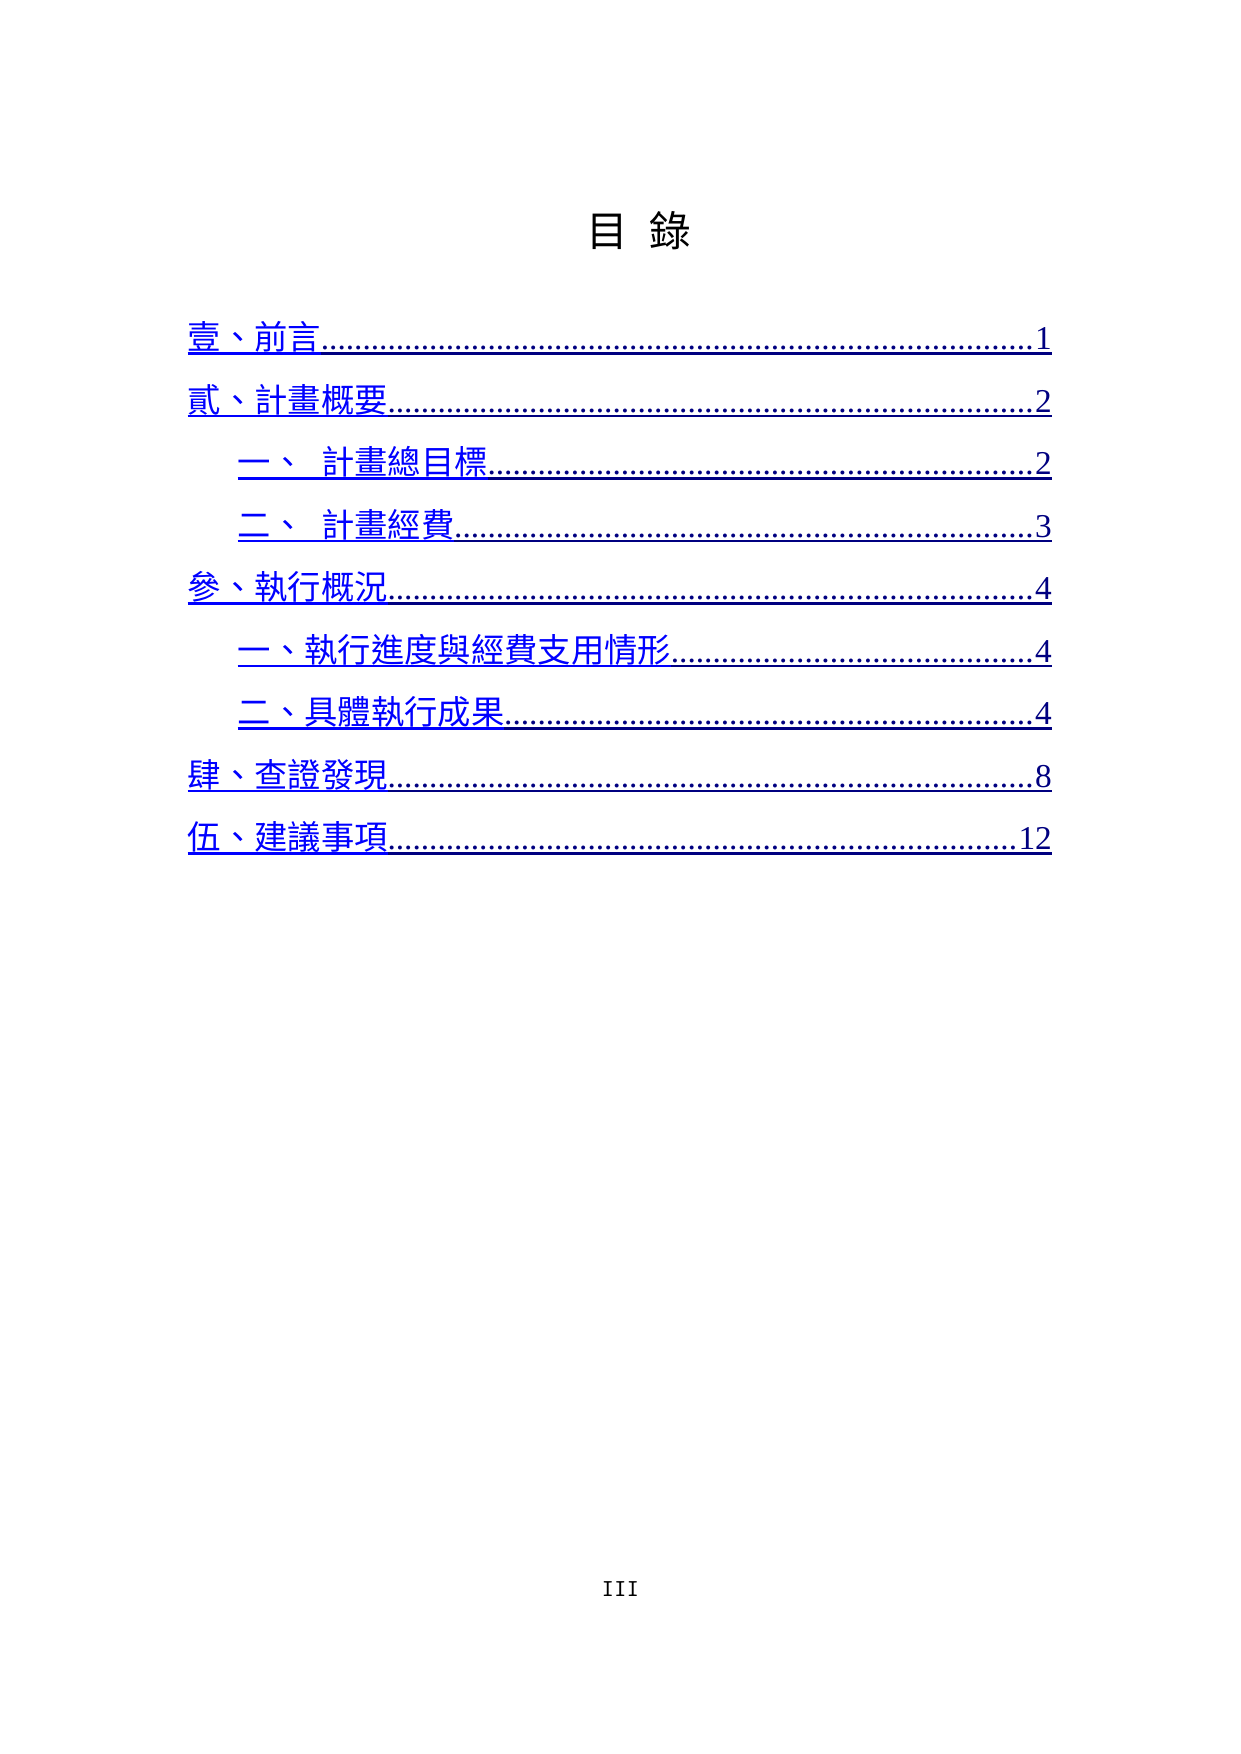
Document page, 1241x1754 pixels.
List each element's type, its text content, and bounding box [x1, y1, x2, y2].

text 二、 計畫經費 3 [237, 481, 1053, 543]
text 一、 計畫總目標 2 [237, 418, 1053, 481]
text 壹、前言 1 [187, 293, 1053, 356]
text 參、執行概況 4 [187, 543, 1053, 606]
text 二、具體執行成果 4 [237, 668, 1053, 731]
text 一、執行進度與經費支用情形 4 [237, 606, 1053, 668]
text 目 錄 [225, 206, 1053, 256]
text 伍、建議事項 12 [187, 793, 1053, 856]
text 肆、查證發現 8 [187, 731, 1053, 793]
text 貳、計畫概要 2 [187, 356, 1053, 418]
